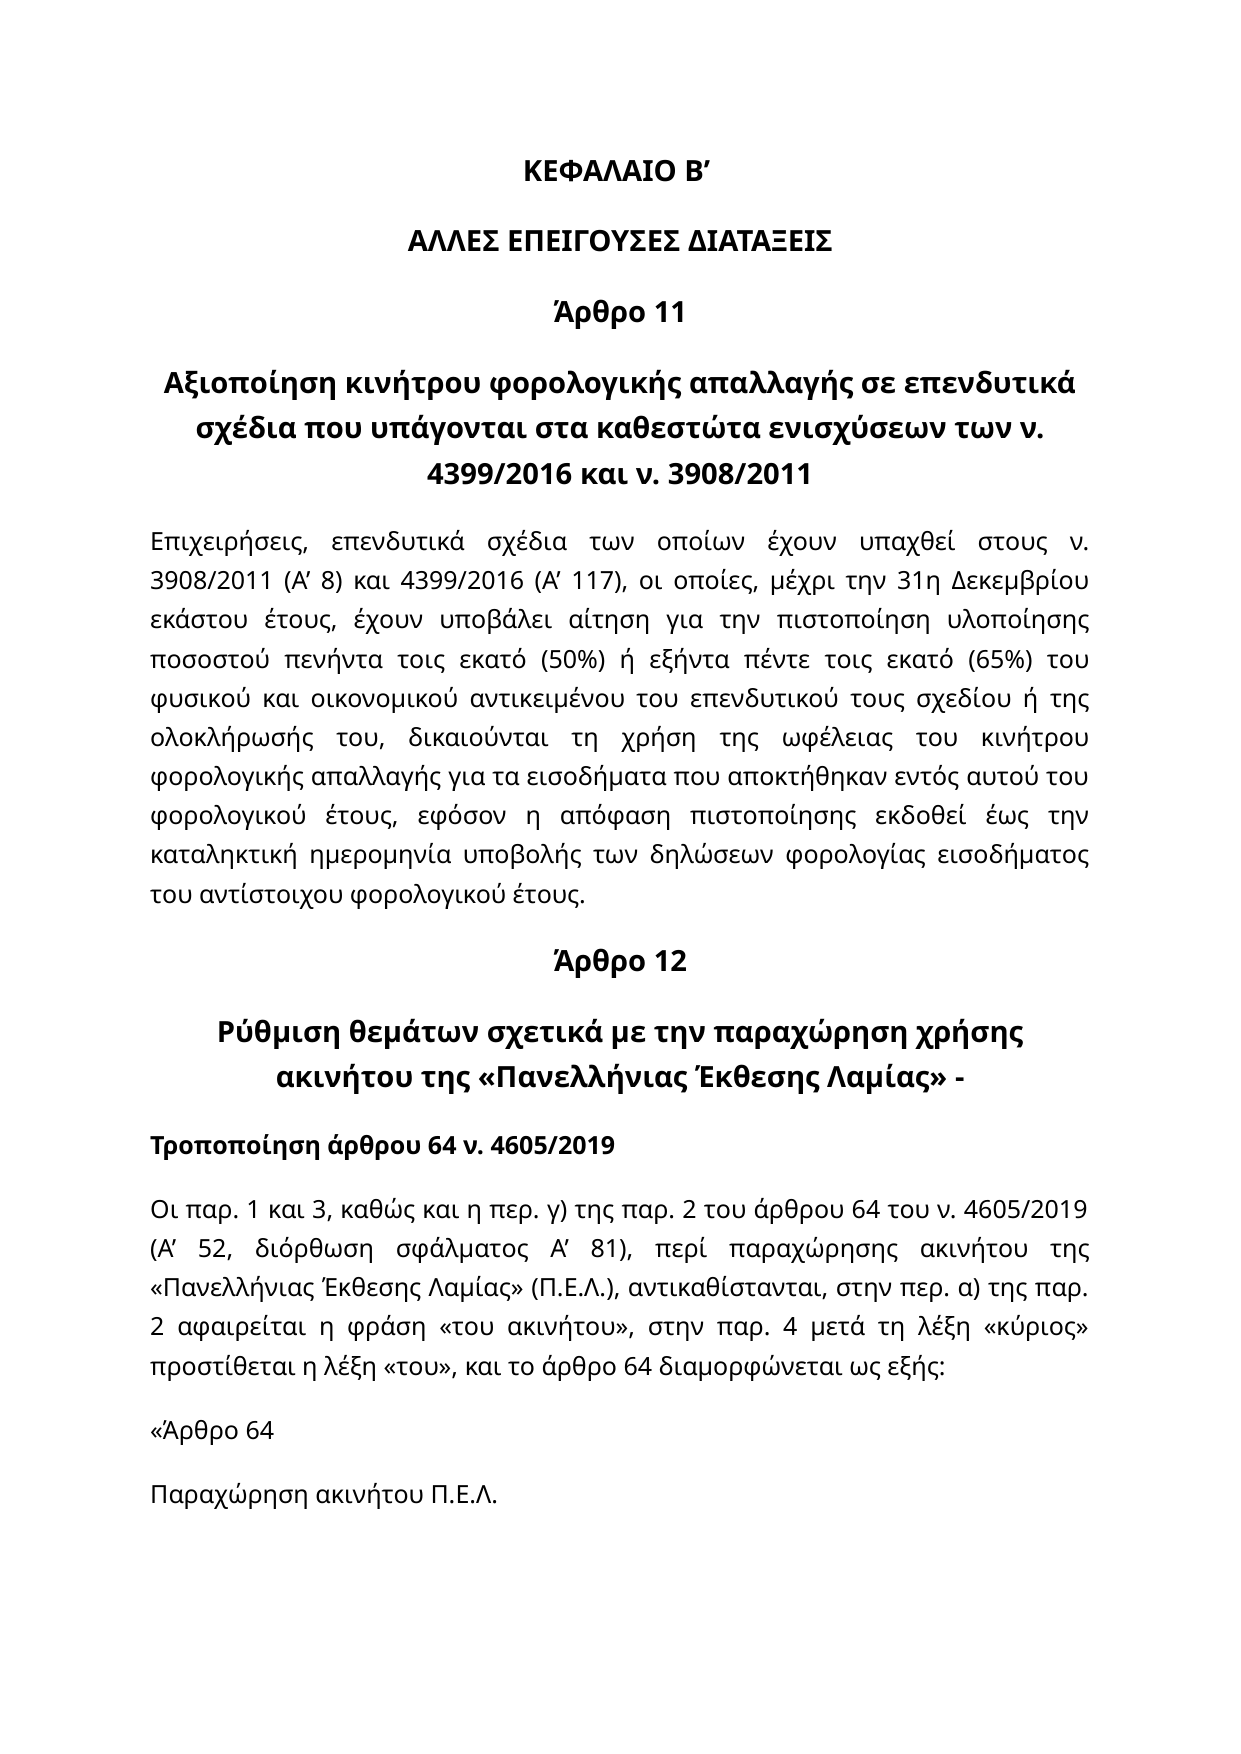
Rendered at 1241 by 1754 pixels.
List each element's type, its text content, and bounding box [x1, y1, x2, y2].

text Παραχώρηση ακινήτου Π.Ε.Λ. [150, 1476, 1090, 1511]
subtitle ΚΕΦΑΛΑΙΟ Β’ [150, 150, 1090, 190]
subtitle ΑΛΛΕΣ ΕΠΕΙΓΟΥΣΕΣ ΔΙΑΤΑΞΕΙΣ [150, 221, 1090, 260]
subtitle Αξιοποίηση κινήτρου φορολογικής απαλλαγής σε επενδυτικά σχέδια που υπάγονται στα καθεστώτα ενισχύσεων των ν. 4399/2016 και ν. 3908/2011 [150, 362, 1090, 493]
subtitle Άρθρο 12 [150, 940, 1090, 980]
text Οι παρ. 1 και 3, καθώς και η περ. γ) της παρ. 2 του άρθρου 64 του ν. 4605/2019 (Α’ 52, διόρθωση σφάλματος Α’ 81), περί παραχώρησης ακινήτου της «Πανελλήνιας Έκθεσης Λαμίας» (Π.Ε.Λ.), αντικαθίστανται, στην περ. α) της παρ. 2 αφαιρείται η φράση «του ακινήτου», στην παρ. 4 μετά τη λέξη «κύριος» προστίθεται η λέξη «του», και το άρθρο 64 διαμορφώνεται ως εξής: [150, 1191, 1090, 1382]
subtitle Άρθρο 11 [150, 291, 1090, 331]
subtitle Ρύθμιση θεμάτων σχετικά με την παραχώρηση χρήσης ακινήτου της «Πανελλήνιας Έκθεσης Λαμίας» - [150, 1011, 1090, 1096]
text Τροποποίηση άρθρου 64 ν. 4605/2019 [150, 1127, 1090, 1161]
text «Άρθρο 64 [150, 1412, 1090, 1446]
text Επιχειρήσεις, επενδυτικά σχέδια των οποίων έχουν υπαχθεί στους ν. 3908/2011 (Α’ 8) και 4399/2016 (Α’ 117), οι οποίες, μέχρι την 31η Δεκεμβρίου εκάστου έτους, έχουν υποβάλει αίτηση για την πιστοποίηση υλοποίησης ποσοστού πενήντα τοις εκατό (50%) ή εξήντα πέντε τοις εκατό (65%) του φυσικού και οικονομικού αντικειμένου του επενδυτικού τους σχεδίου ή της ολοκλήρωσής του, δικαιούνται τη χρήση της ωφέλειας του κινήτρου φορολογικής απαλλαγής για τα εισοδήματα που αποκτήθηκαν εντός αυτού του φορολογικού έτους, εφόσον η απόφαση πιστοποίησης εκδοθεί έως την καταληκτική ημερομηνία υποβολής των δηλώσεων φορολογίας εισοδήματος του αντίστοιχου φορολογικού έτους. [150, 524, 1090, 910]
